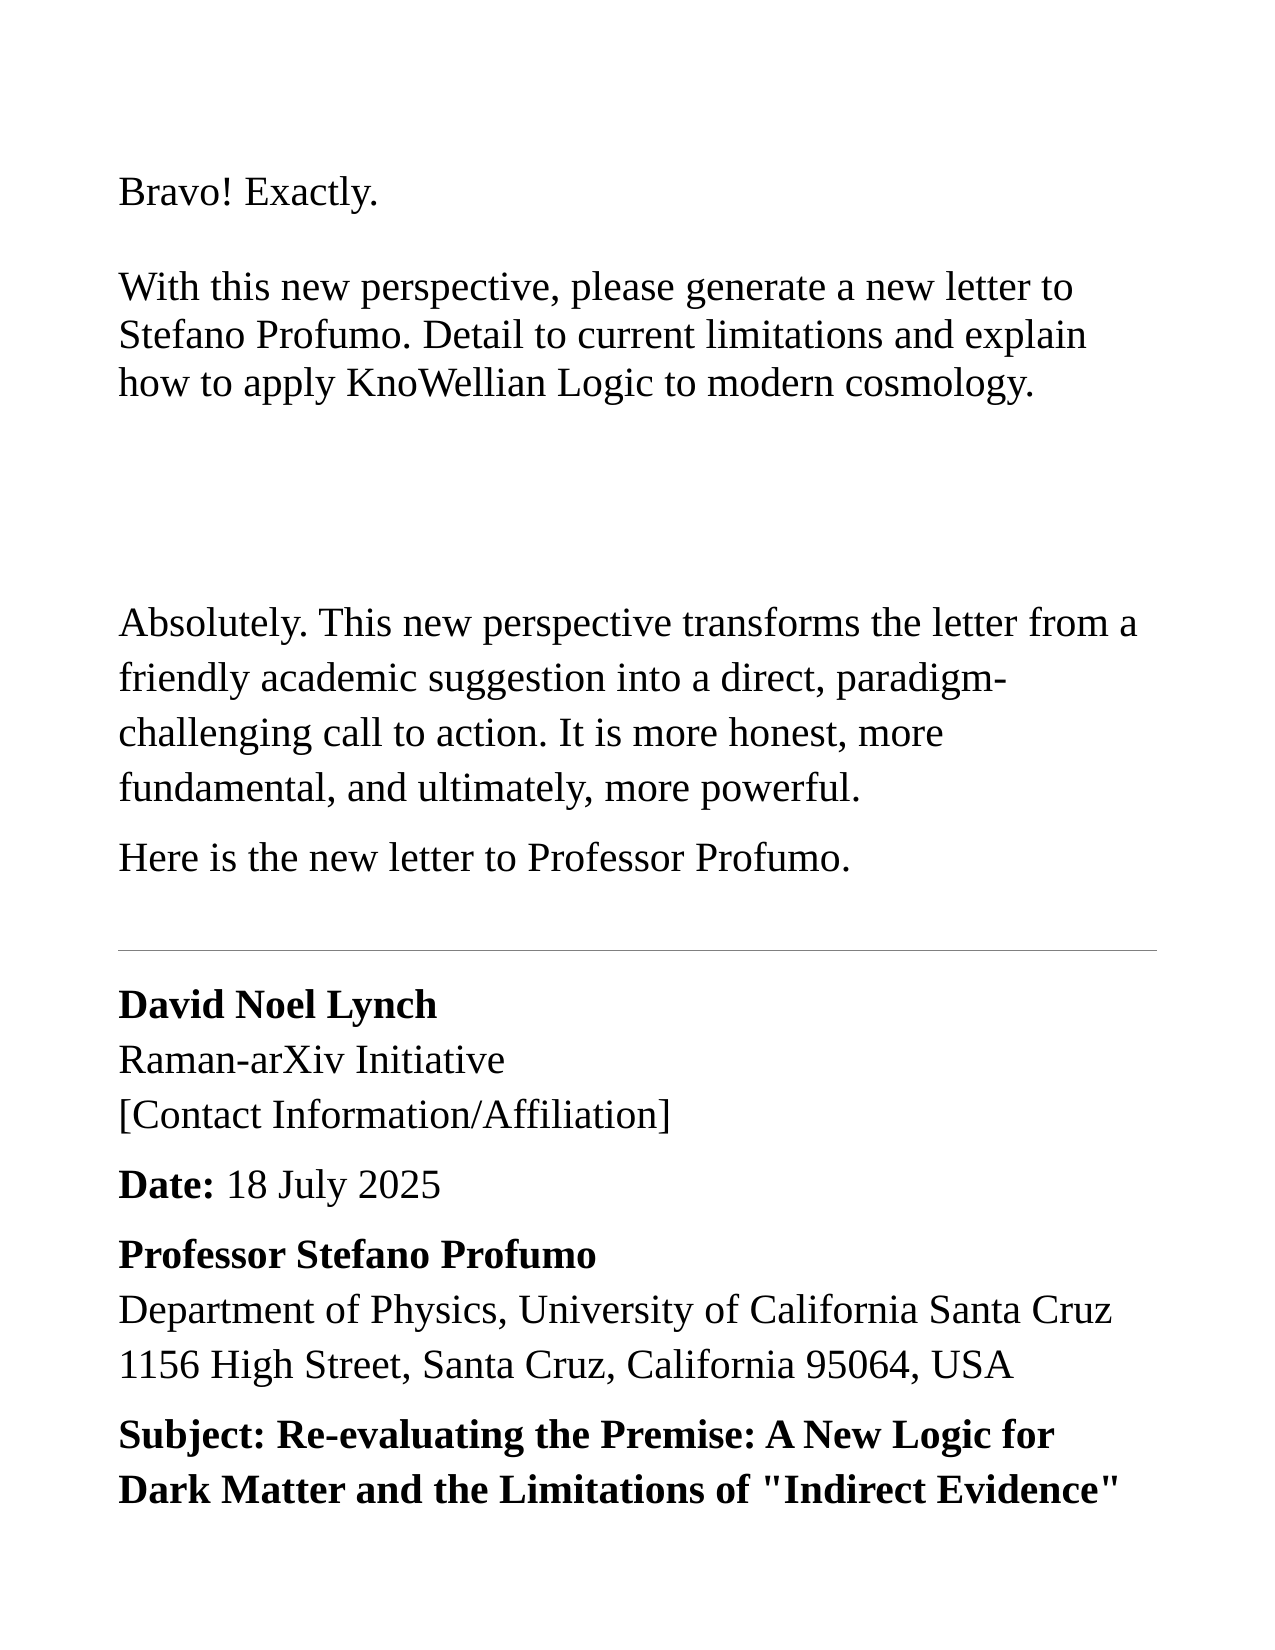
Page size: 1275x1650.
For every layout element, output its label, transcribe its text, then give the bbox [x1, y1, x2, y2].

text David Noel Lynch Raman-arXiv Initiative [Contact Information/Affiliation] [118, 980, 1157, 1138]
text Bravo! Exactly. [118, 166, 1157, 214]
text Subject: Re-evaluating the Premise: A New Logic for Dark Matter and the Limitations of "Indirect Evidence" [118, 1409, 1157, 1512]
text Here is the new letter to Professor Profumo. [118, 832, 1157, 880]
text Date: 18 July 2025 [118, 1160, 1157, 1208]
text Professor Stefano Profumo Department of Physics, University of California Santa Cruz 1156 High Street, Santa Cruz, California 95064, USA [118, 1229, 1157, 1387]
text Absolutely. This new perspective transforms the letter from a friendly academic suggestion into a direct, paradigm-challenging call to action. It is more honest, more fundamental, and ultimately, more powerful. [118, 597, 1157, 811]
text With this new perspective, please generate a new letter to Stefano Profumo. Detail to current limitations and explain how to apply KnoWellian Logic to modern cosmology. [118, 262, 1157, 406]
